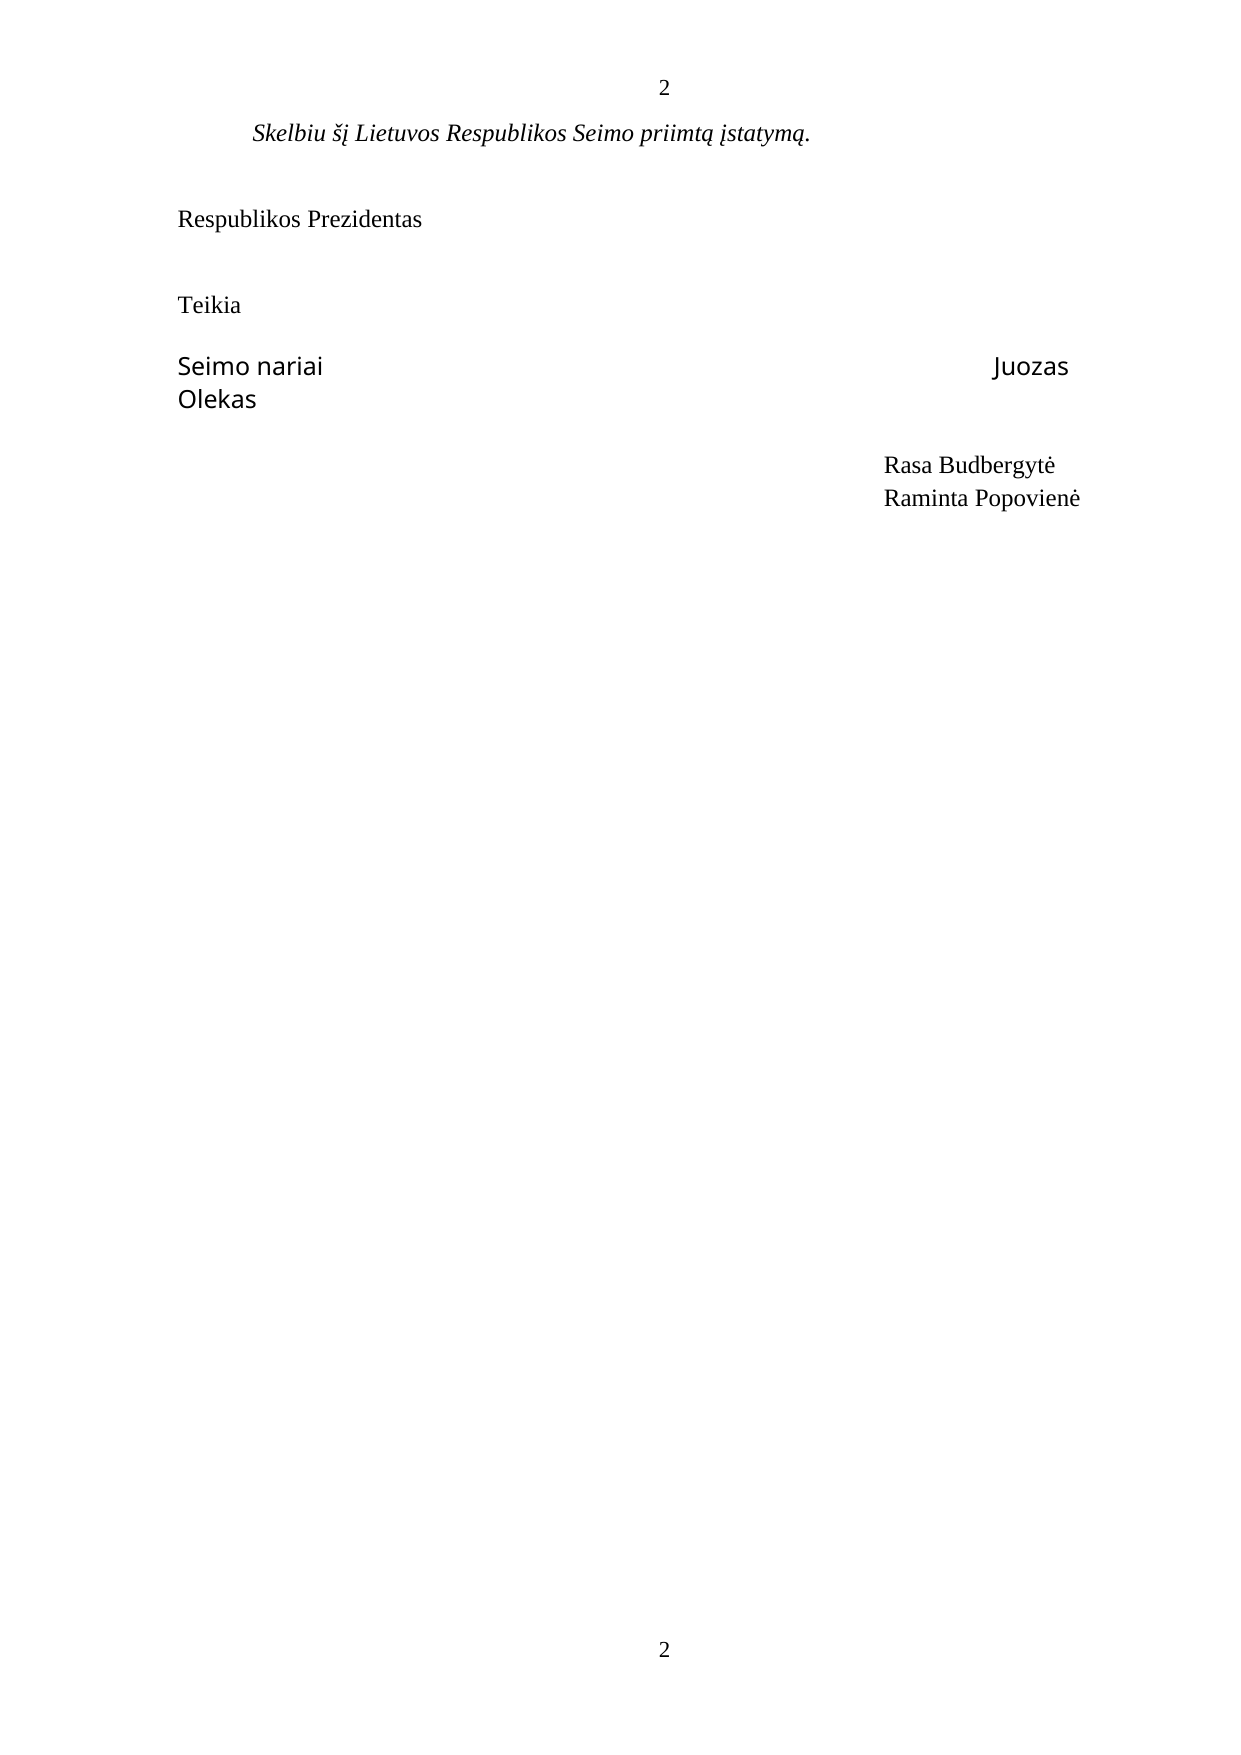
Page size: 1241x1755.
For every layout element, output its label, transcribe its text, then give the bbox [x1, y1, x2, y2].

text Raminta Popovienė [177, 483, 1152, 512]
text Teikia [177, 291, 1152, 319]
text Rasa Budbergytė [177, 450, 1152, 479]
text Respublikos Prezidentas [177, 204, 1152, 233]
text Seimo nariai Juozas Olekas [177, 348, 1152, 416]
text Skelbiu šį Lietuvos Respublikos Seimo priimtą įstatymą. [177, 118, 1152, 147]
